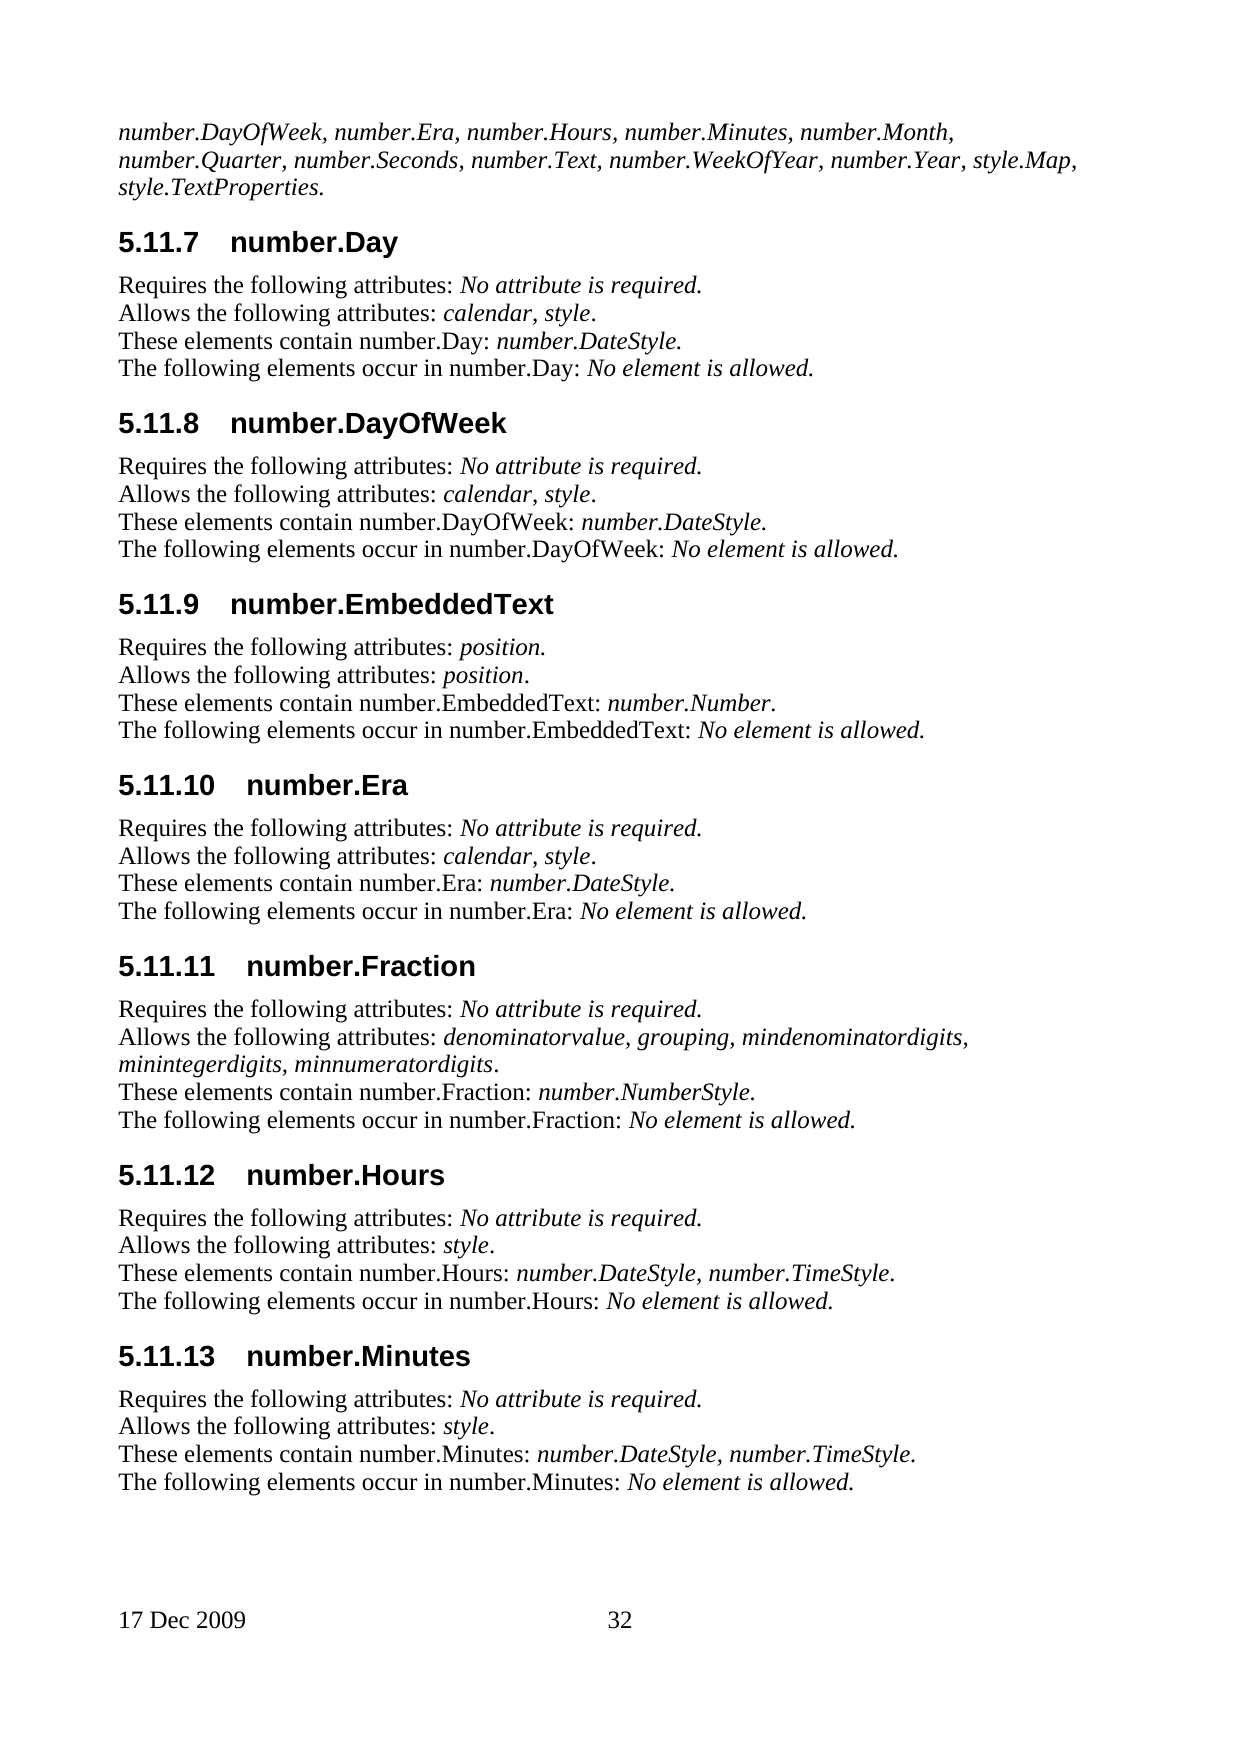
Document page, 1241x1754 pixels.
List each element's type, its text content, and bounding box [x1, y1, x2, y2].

text Requires the following attributes: No attribute is required. [118, 1385, 1122, 1412]
text The following elements occur in number.Minutes: No element is allowed. [118, 1468, 1122, 1496]
text These elements contain number.DayOfWeek: number.DateStyle. [118, 508, 1122, 535]
text Requires the following attributes: No attribute is required. [118, 452, 1122, 480]
text number.DayOfWeek, number.Era, number.Hours, number.Minutes, number.Month, number.Quarter, number.Seconds, number.Text, number.WeekOfYear, number.Year, style.Map, style.TextProperties. [118, 118, 1122, 201]
text Requires the following attributes: No attribute is required. [118, 1204, 1122, 1231]
subtitle number.Day [118, 226, 1122, 259]
text These elements contain number.Era: number.DateStyle. [118, 869, 1122, 897]
text The following elements occur in number.DayOfWeek: No element is allowed. [118, 535, 1122, 563]
subtitle number.Era [118, 769, 1122, 802]
text These elements contain number.Minutes: number.DateStyle, number.TimeStyle. [118, 1440, 1122, 1468]
text The following elements occur in number.Hours: No element is allowed. [118, 1287, 1122, 1314]
text These elements contain number.Fraction: number.NumberStyle. [118, 1078, 1122, 1106]
text Allows the following attributes: position. [118, 661, 1122, 689]
text The following elements occur in number.Era: No element is allowed. [118, 897, 1122, 925]
subtitle number.Minutes [118, 1339, 1122, 1372]
text These elements contain number.EmbeddedText: number.Number. [118, 689, 1122, 716]
text Allows the following attributes: calendar, style. [118, 299, 1122, 327]
text Allows the following attributes: denominatorvalue, grouping, mindenominatordigits, minintegerdigits, minnumeratordigits. [118, 1023, 1122, 1078]
text The following elements occur in number.Day: No element is allowed. [118, 354, 1122, 382]
subtitle number.EmbeddedText [118, 588, 1122, 621]
text The following elements occur in number.EmbeddedText: No element is allowed. [118, 716, 1122, 744]
text Requires the following attributes: No attribute is required. [118, 271, 1122, 299]
subtitle number.Hours [118, 1159, 1122, 1191]
text Requires the following attributes: No attribute is required. [118, 995, 1122, 1023]
text These elements contain number.Day: number.DateStyle. [118, 327, 1122, 354]
text Allows the following attributes: calendar, style. [118, 842, 1122, 869]
text These elements contain number.Hours: number.DateStyle, number.TimeStyle. [118, 1259, 1122, 1287]
text Allows the following attributes: calendar, style. [118, 480, 1122, 508]
text The following elements occur in number.Fraction: No element is allowed. [118, 1106, 1122, 1134]
text Requires the following attributes: No attribute is required. [118, 814, 1122, 842]
subtitle number.DayOfWeek [118, 407, 1122, 440]
text Requires the following attributes: position. [118, 633, 1122, 661]
subtitle number.Fraction [118, 950, 1122, 983]
text Allows the following attributes: style. [118, 1231, 1122, 1259]
text Allows the following attributes: style. [118, 1412, 1122, 1440]
